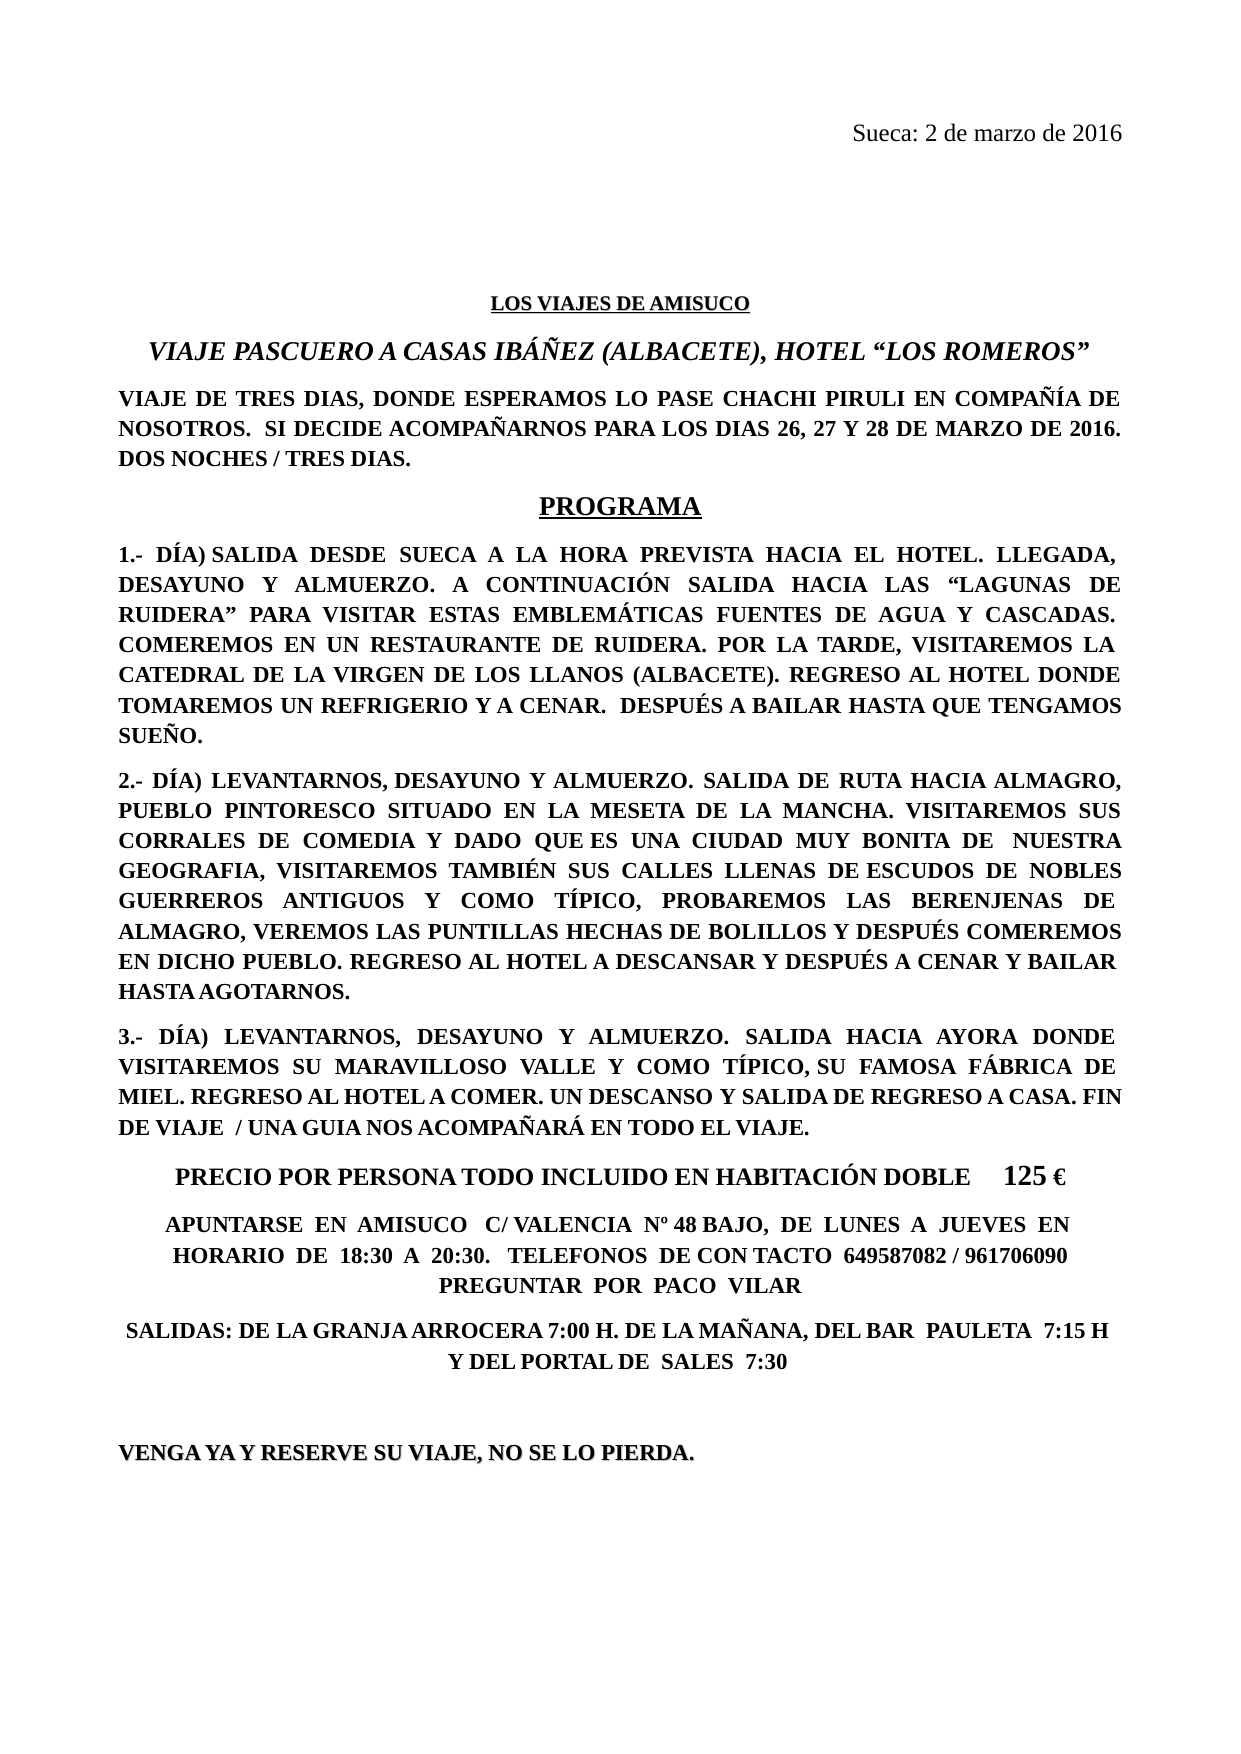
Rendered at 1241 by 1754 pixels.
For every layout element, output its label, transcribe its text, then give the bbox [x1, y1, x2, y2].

text PROGRAMA [118, 490, 1122, 521]
text VIAJE PASCUERO A CASAS IBÁÑEZ (ALBACETE), HOTEL “LOS ROMEROS” [118, 335, 1122, 366]
text VENGA YA Y RESERVE SU VIAJE, NO SE LO PIERDA. [118, 1439, 1122, 1466]
text 2.- DÍA) LEVANTARNOS, DESAYUNO Y ALMUERZO. SALIDA DE RUTA HACIA ALMAGRO, PUEBLO PINTORESCO SITUADO EN LA MESETA DE LA MANCHA. VISITAREMOS SUS CORRALES DE COMEDIA Y DADO QUE ES UNA CIUDAD MUY BONITA DE NUESTRA GEOGRAFIA, VISITAREMOS TAMBIÉN SUS CALLES LLENAS DE ESCUDOS DE NOBLES GUERREROS ANTIGUOS Y COMO TÍPICO, PROBAREMOS LAS BERENJENAS DE ALMAGRO, VEREMOS LAS PUNTILLAS HECHAS DE BOLILLOS Y DESPUÉS COMEREMOS EN DICHO PUEBLO. REGRESO AL HOTEL A DESCANSAR Y DESPUÉS A CENAR Y BAILAR HASTA AGOTARNOS. [118, 767, 1122, 1004]
text APUNTARSE EN AMISUCO C/ VALENCIA Nº 48 BAJO, DE LUNES A JUEVES EN HORARIO DE 18:30 A 20:30. TELEFONOS DE CON TACTO 649587082 / 961706090 PREGUNTAR POR PACO VILAR [118, 1211, 1122, 1298]
text 1.- DÍA) SALIDA DESDE SUECA A LA HORA PREVISTA HACIA EL HOTEL. LLEGADA, DESAYUNO Y ALMUERZO. A CONTINUACIÓN SALIDA HACIA LAS “LAGUNAS DE RUIDERA” PARA VISITAR ESTAS EMBLEMÁTICAS FUENTES DE AGUA Y CASCADAS. COMEREMOS EN UN RESTAURANTE DE RUIDERA. POR LA TARDE, VISITAREMOS LA CATEDRAL DE LA VIRGEN DE LOS LLANOS (ALBACETE). REGRESO AL HOTEL DONDE TOMAREMOS UN REFRIGERIO Y A CENAR. DESPUÉS A BAILAR HASTA QUE TENGAMOS SUEÑO. [118, 541, 1122, 748]
text LOS VIAJES DE AMISUCO [118, 291, 1122, 315]
text PRECIO POR PERSONA TODO INCLUIDO EN HABITACIÓN DOBLE 125 € [118, 1158, 1122, 1192]
text 3.- DÍA) LEVANTARNOS, DESAYUNO Y ALMUERZO. SALIDA HACIA AYORA DONDE VISITAREMOS SU MARAVILLOSO VALLE Y COMO TÍPICO, SU FAMOSA FÁBRICA DE MIEL. REGRESO AL HOTEL A COMER. UN DESCANSO Y SALIDA DE REGRESO A CASA. FIN DE VIAJE / UNA GUIA NOS ACOMPAÑARÁ EN TODO EL VIAJE. [118, 1023, 1122, 1140]
text SALIDAS: DE LA GRANJA ARROCERA 7:00 H. DE LA MAÑANA, DEL BAR PAULETA 7:15 H Y DEL PORTAL DE SALES 7:30 [118, 1317, 1122, 1374]
text VIAJE DE TRES DIAS, DONDE ESPERAMOS LO PASE CHACHI PIRULI EN COMPAÑÍA DE NOSOTROS. SI DECIDE ACOMPAÑARNOS PARA LOS DIAS 26, 27 Y 28 DE MARZO DE 2016. DOS NOCHES / TRES DIAS. [118, 385, 1122, 472]
